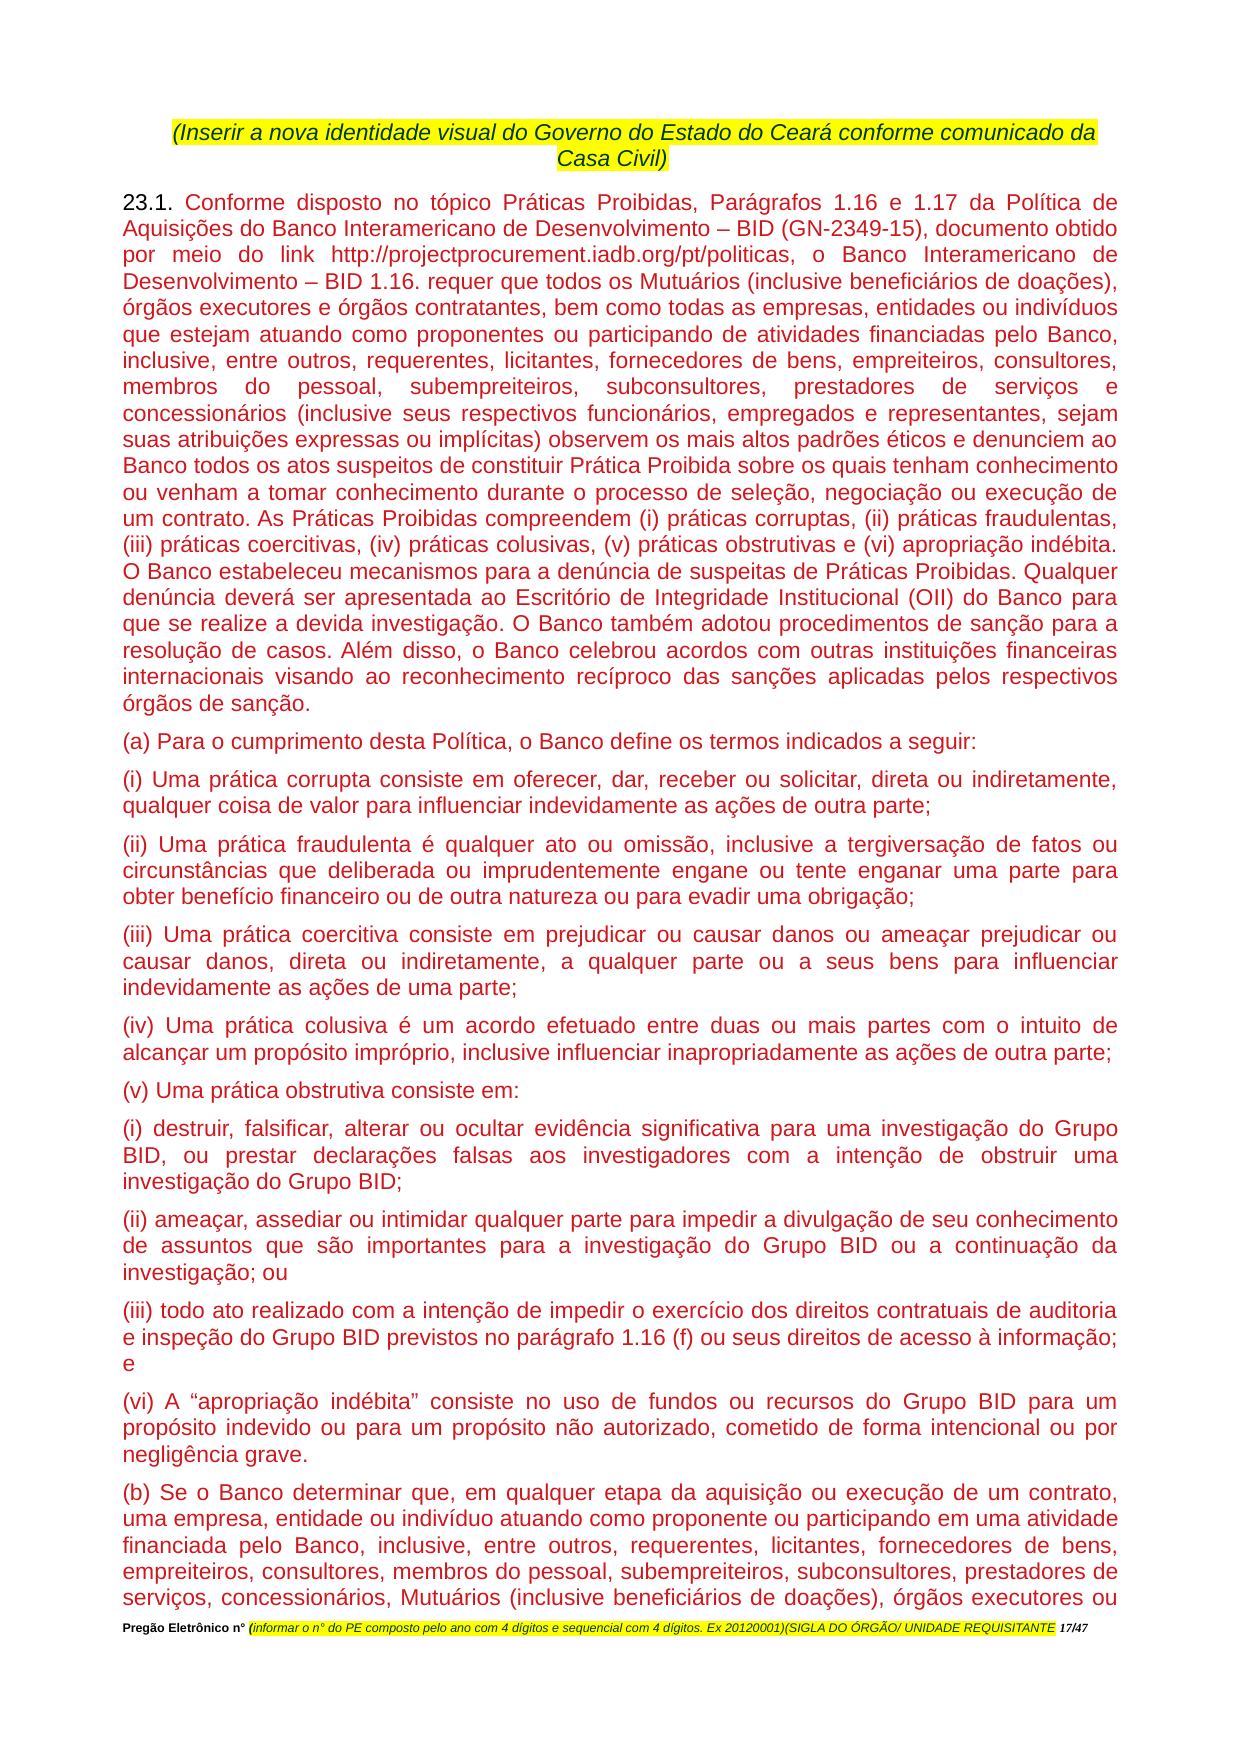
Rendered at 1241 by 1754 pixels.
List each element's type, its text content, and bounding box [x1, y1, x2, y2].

text (i) destruir, falsificar, alterar ou ocultar evidência significativa para uma investigação do Grupo BID, ou prestar declarações falsas aos investigadores com a intenção de obstruir uma investigação do Grupo BID; [122, 1115, 1118, 1194]
text 23.1. Conforme disposto no tópico Práticas Proibidas, Parágrafos 1.16 e 1.17 da Política de Aquisições do Banco Interamericano de Desenvolvimento – BID (GN-2349-15), documento obtido por meio do link http://projectprocurement.iadb.org/pt/politicas, o Banco Interamericano de Desenvolvimento – BID 1.16. requer que todos os Mutuários (inclusive beneficiários de doações), órgãos executores e órgãos contratantes, bem como todas as empresas, entidades ou indivíduos que estejam atuando como proponentes ou participando de atividades financiadas pelo Banco, inclusive, entre outros, requerentes, licitantes, fornecedores de bens, empreiteiros, consultores, membros do pessoal, subempreiteiros, subconsultores, prestadores de serviços e concessionários (inclusive seus respectivos funcionários, empregados e representantes, sejam suas atribuições expressas ou implícitas) observem os mais altos padrões éticos e denunciem ao Banco todos os atos suspeitos de constituir Prática Proibida sobre os quais tenham conhecimento ou venham a tomar conhecimento durante o processo de seleção, negociação ou execução de um contrato. As Práticas Proibidas compreendem (i) práticas corruptas, (ii) práticas fraudulentas, (iii) práticas coercitivas, (iv) práticas colusivas, (v) práticas obstrutivas e (vi) apropriação indébita. O Banco estabeleceu mecanismos para a denúncia de suspeitas de Práticas Proibidas. Qualquer denúncia deverá ser apresentada ao Escritório de Integridade Institucional (OII) do Banco para que se realize a devida investigação. O Banco também adotou procedimentos de sanção para a resolução de casos. Além disso, o Banco celebrou acordos com outras instituições financeiras internacionais visando ao reconhecimento recíproco das sanções aplicadas pelos respectivos órgãos de sanção. [122, 189, 1118, 716]
text (a) Para o cumprimento desta Política, o Banco define os termos indicados a seguir: [122, 728, 1118, 754]
text (iii) todo ato realizado com a intenção de impedir o exercício dos direitos contratuais de auditoria e inspeção do Grupo BID previstos no parágrafo 1.16 (f) ou seus direitos de acesso à informação; e [122, 1297, 1118, 1376]
text (b) Se o Banco determinar que, em qualquer etapa da aquisição ou execução de um contrato, uma empresa, entidade ou indivíduo atuando como proponente ou participando em uma atividade financiada pelo Banco, inclusive, entre outros, requerentes, licitantes, fornecedores de bens, empreiteiros, consultores, membros do pessoal, subempreiteiros, subconsultores, prestadores de serviços, concessionários, Mutuários (inclusive beneficiários de doações), órgãos executores ou [122, 1479, 1118, 1611]
text (iv) Uma prática colusiva é um acordo efetuado entre duas ou mais partes com o intuito de alcançar um propósito impróprio, inclusive influenciar inapropriadamente as ações de outra parte; [122, 1012, 1118, 1065]
text (v) Uma prática obstrutiva consiste em: [122, 1077, 1118, 1103]
text (vi) A “apropriação indébita” consiste no uso de fundos ou recursos do Grupo BID para um propósito indevido ou para um propósito não autorizado, cometido de forma intencional ou por negligência grave. [122, 1388, 1118, 1467]
text (ii) Uma prática fraudulenta é qualquer ato ou omissão, inclusive a tergiversação de fatos ou circunstâncias que deliberada ou imprudentemente engane ou tente enganar uma parte para obter benefício financeiro ou de outra natureza ou para evadir uma obrigação; [122, 831, 1118, 909]
text (iii) Uma prática coercitiva consiste em prejudicar ou causar danos ou ameaçar prejudicar ou causar danos, direta ou indiretamente, a qualquer parte ou a seus bens para influenciar indevidamente as ações de uma parte; [122, 921, 1118, 1001]
text (i) Uma prática corrupta consiste em oferecer, dar, receber ou solicitar, direta ou indiretamente, qualquer coisa de valor para influenciar indevidamente as ações de outra parte; [122, 766, 1118, 819]
text (ii) ameaçar, assediar ou intimidar qualquer parte para impedir a divulgação de seu conhecimento de assuntos que são importantes para a investigação do Grupo BID ou a continuação da investigação; ou [122, 1206, 1118, 1285]
